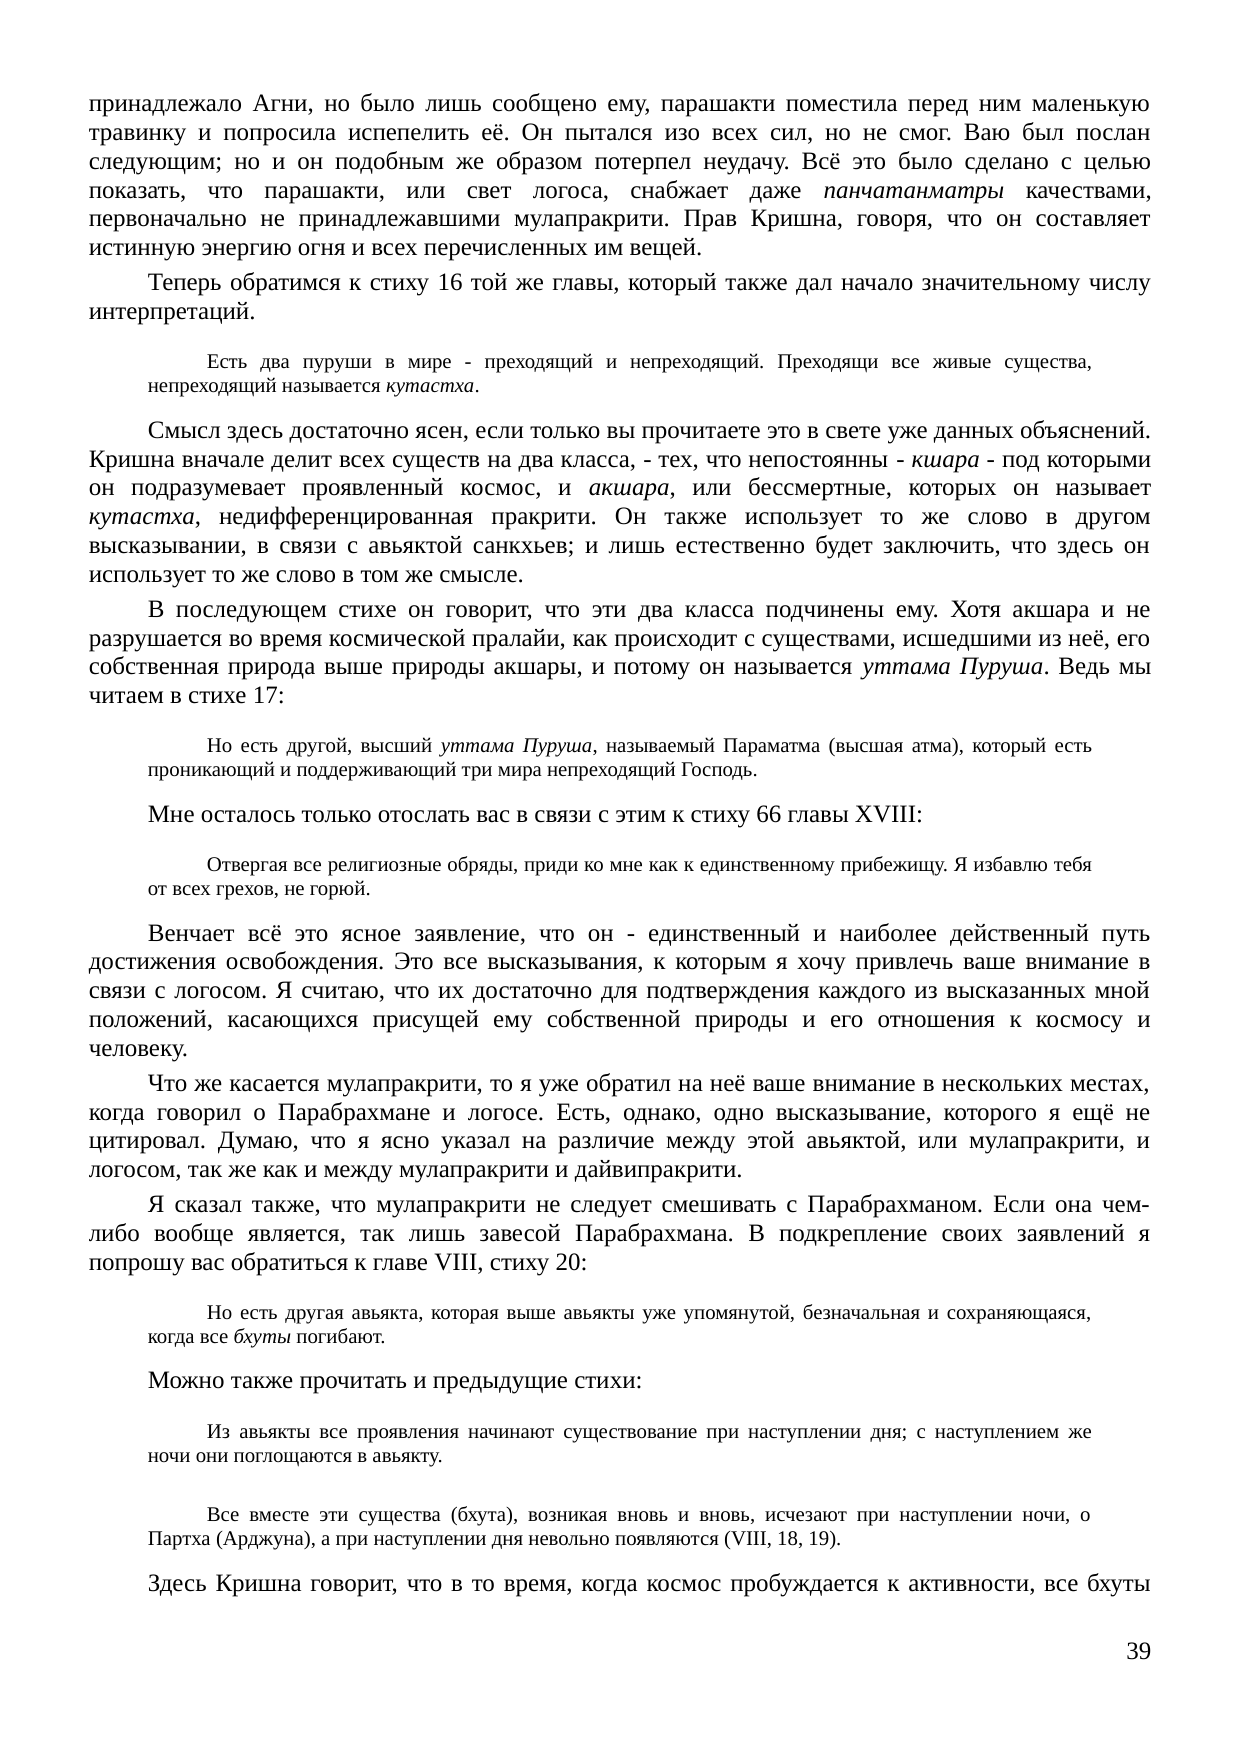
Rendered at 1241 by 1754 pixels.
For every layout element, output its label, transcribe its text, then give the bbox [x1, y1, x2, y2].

text Но есть другой, высший уттама Пуруша, называемый Параматма (высшая атма), который есть проникающий и поддерживающий три мира непреходящий Господь. [148, 733, 1093, 781]
text Смысл здесь достаточно ясен, если только вы прочитаете это в свете уже данных объяснений. Кришна вначале делит всех существ на два класса, - тех, что непостоянны - кшара - под которыми он подразумевает проявленный космос, и акшара, или бессмертные, которых он называет кутастха, недифференцированная пракрити. Он также использует то же слово в другом высказывании, в связи с авьяктой санкхьев; и лишь естественно будет заключить, что здесь он использует то же слово в том же смысле. [88, 415, 1152, 587]
text Что же касается мулапракрити, то я уже обратил на неё ваше внимание в нескольких местах, когда говорил о Парабрахмане и логосе. Есть, однако, одно высказывание, которого я ещё не цитировал. Думаю, что я ясно указал на различие между этой авьяктой, или мулапракрити, и логосом, так же как и между мулапракрити и дайвипракрити. [88, 1068, 1152, 1183]
text В последующем стихе он говорит, что эти два класса подчинены ему. Хотя акшара и не разрушается во время космической пралайи, как происходит с существами, исшедшими из неё, его собственная природа выше природы акшары, и потому он называется уттама Пуруша. Ведь мы читаем в стихе 17: [88, 594, 1152, 709]
text Из авьякты все проявления начинают существование при наступлении дня; с наступлением же ночи они поглощаются в авьякту. [148, 1418, 1093, 1467]
text Теперь обратимся к стиху 16 той же главы, который также дал начало значительному числу интерпретаций. [88, 267, 1152, 325]
text Мне осталось только отослать вас в связи с этим к стиху 66 главы XVIII: [88, 799, 1152, 828]
text Можно также прочитать и предыдущие стихи: [88, 1366, 1152, 1394]
text Все вместе эти существа (бхута), возникая вновь и вновь, исчезают при наступлении ночи, о Партха (Арджуна), а при наступлении дня невольно появляются (VIII, 18, 19). [148, 1502, 1093, 1550]
text Есть два пуруши в мире - преходящий и непреходящий. Преходящи все живые существа, непреходящий называется кутастха. [148, 349, 1093, 397]
text Я сказал также, что мулапракрити не следует смешивать с Парабрахманом. Если она чем-либо вообще является, так лишь завесой Парабрахмана. В подкрепление своих заявлений я попрошу вас обратиться к главе VIII, стиху 20: [88, 1189, 1152, 1276]
text Венчает всё это ясное заявление, что он - единственный и наиболее действенный путь достижения освобождения. Это все высказывания, к которым я хочу привлечь ваше внимание в связи с логосом. Я считаю, что их достаточно для подтверждения каждого из высказанных мной положений, касающихся присущей ему собственной природы и его отношения к космосу и человеку. [88, 918, 1152, 1061]
text Здесь Кришна говорит, что в то время, когда космос пробуждается к активности, все бхуты [88, 1568, 1152, 1597]
text Но есть другая авьякта, которая выше авьякты уже упомянутой, безначальная и сохраняющаяся, когда все бхуты погибают. [148, 1300, 1093, 1348]
text Отвергая все религиозные обряды, приди ко мне как к единственному прибежищу. Я избавлю тебя от всех грехов, не горюй. [148, 852, 1093, 900]
text принадлежало Агни, но было лишь сообщено ему, парашакти поместила перед ним маленькую травинку и попросила испепелить её. Он пытался изо всех сил, но не смог. Ваю был послан следующим; но и он подобным же образом потерпел неудачу. Всё это было сделано с целью показать, что парашакти, или свет логоса, снабжает даже панчатанматры качествами, первоначально не принадлежавшими мулапракрити. Прав Кришна, говоря, что он составляет истинную энергию огня и всех перечисленных им вещей. [88, 88, 1152, 261]
